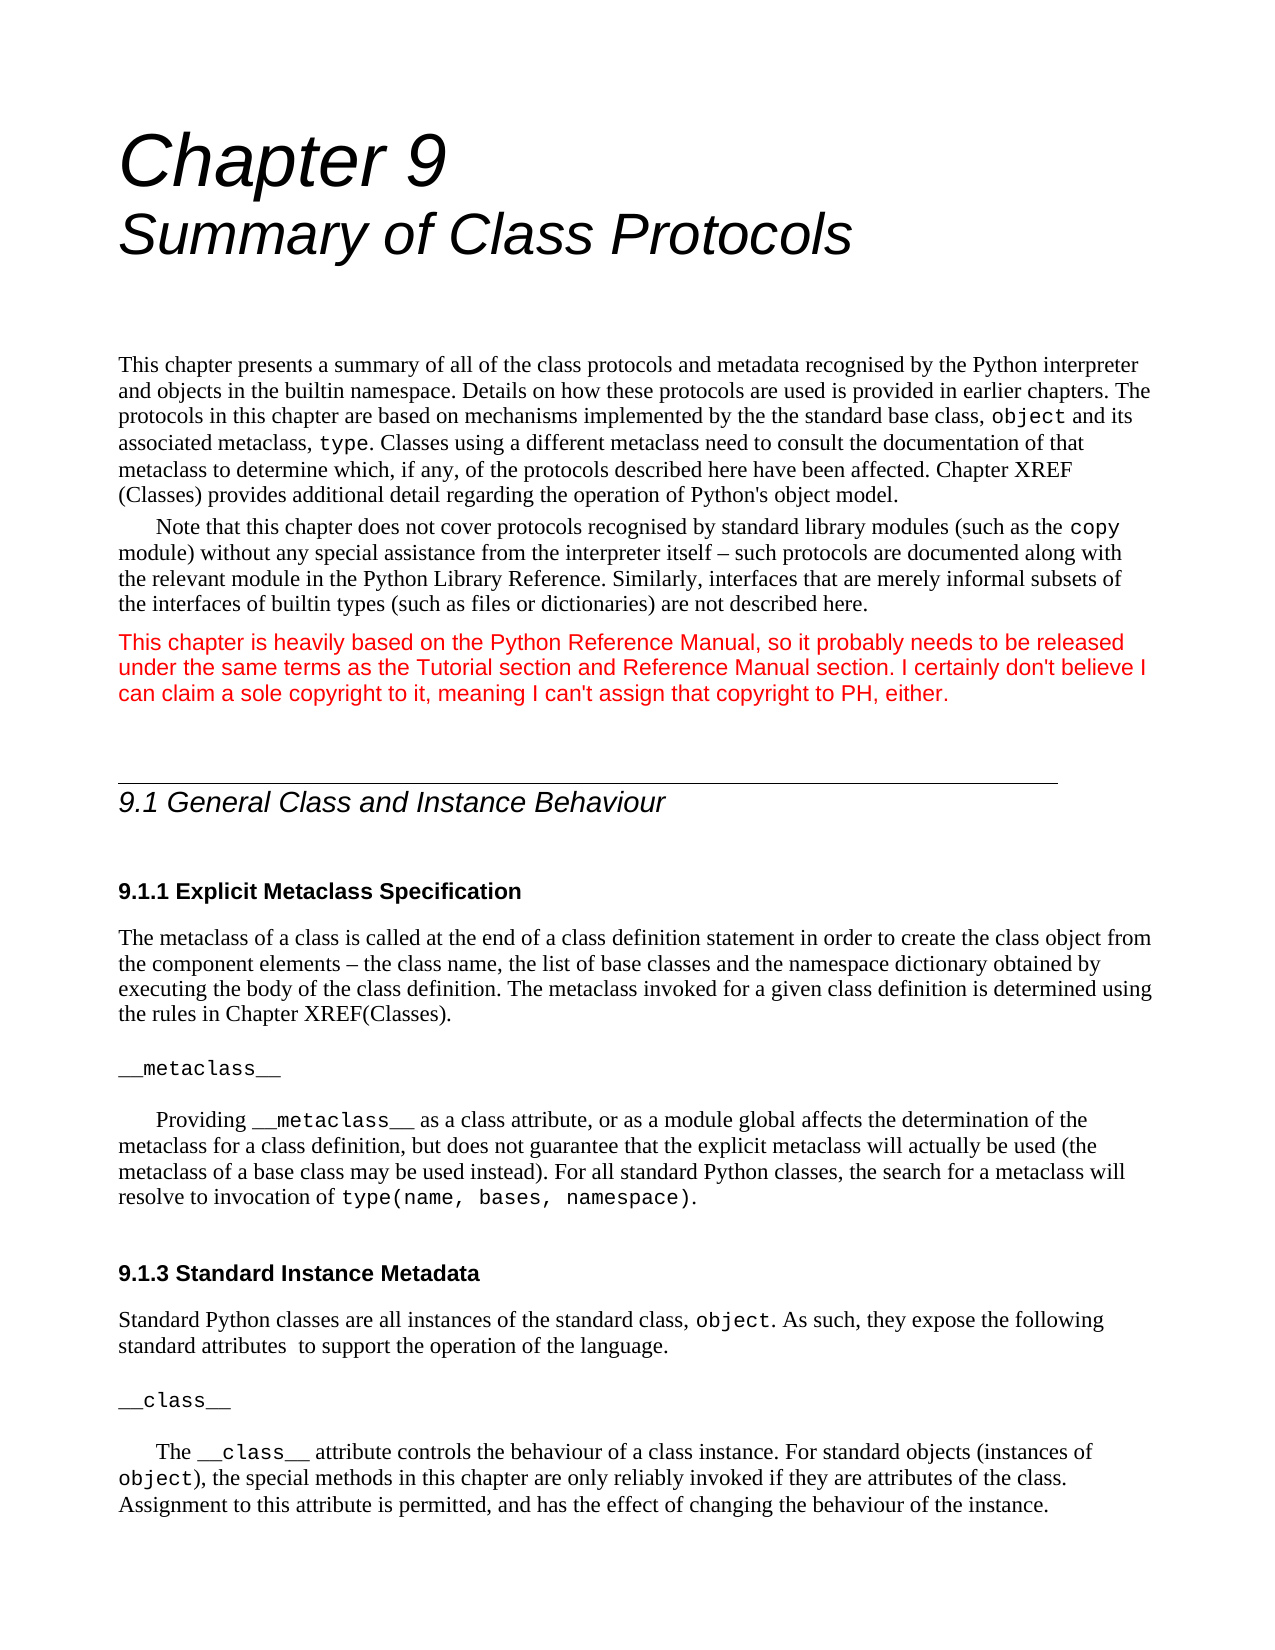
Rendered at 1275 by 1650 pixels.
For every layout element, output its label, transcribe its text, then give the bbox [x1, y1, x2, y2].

text __class__ [118, 1390, 1157, 1414]
text Note that this chapter does not cover protocols recognised by standard library modules (such as the copy module) without any special assistance from the interpreter itself – such protocols are documented along with the relevant module in the Python Library Reference. Similarly, interfaces that are merely informal subsets of the interfaces of builtin types (such as files or dictionaries) are not described here. [118, 514, 1157, 617]
text The metaclass of a class is called at the end of a class definition statement in order to create the class object from the component elements – the class name, the list of base classes and the namespace dictionary obtained by executing the body of the class definition. The metaclass invoked for a given class definition is determined using the rules in Chapter XREF(Classes). [118, 925, 1157, 1027]
subtitle Chapter 9 [118, 118, 932, 202]
text Standard Python classes are all instances of the standard class, object. As such, they expose the following standard attributes to support the operation of the language. [118, 1307, 1157, 1359]
text The __class__ attribute controls the behaviour of a class instance. For standard objects (instances of object), the special methods in this chapter are only reliably invoked if they are attributes of the class. Assignment to this attribute is permitted, and has the effect of changing the behaviour of the instance. [118, 1439, 1157, 1517]
subtitle 9.1.1 Explicit Metaclass Specification [118, 873, 1157, 904]
subtitle 9.1.3 Standard Instance Metadata [118, 1254, 1157, 1286]
text This chapter is heavily based on the Python Reference Manual, so it probably needs to be released under the same terms as the Tutorial section and Reference Manual section. I certainly don't believe I can claim a sole copyright to it, meaning I can't assign that copyright to PH, either. [118, 629, 1157, 706]
subtitle 9.1 General Class and Instance Behaviour [118, 784, 1058, 819]
text Providing __metaclass__ as a class attribute, or as a module global affects the determination of the metaclass for a class definition, but does not guarantee that the explicit metaclass will actually be used (the metaclass of a base class may be used instead). For all standard Python classes, the search for a metaclass will resolve to invocation of type(name, bases, namespace). [118, 1107, 1157, 1211]
text This chapter presents a summary of all of the class protocols and metadata recognised by the Python interpreter and objects in the builtin namespace. Details on how these protocols are used is provided in earlier chapters. The protocols in this chapter are based on mechanisms implemented by the the standard base class, object and its associated metaclass, type. Classes using a different metaclass need to consult the documentation of that metaclass to determine which, if any, of the protocols described here have been affected. Chapter XREF (Classes) provides additional detail regarding the operation of Python's object model. [118, 352, 1157, 507]
text __metaclass__ [118, 1058, 1157, 1082]
text Summary of Class Protocols [118, 202, 1082, 267]
